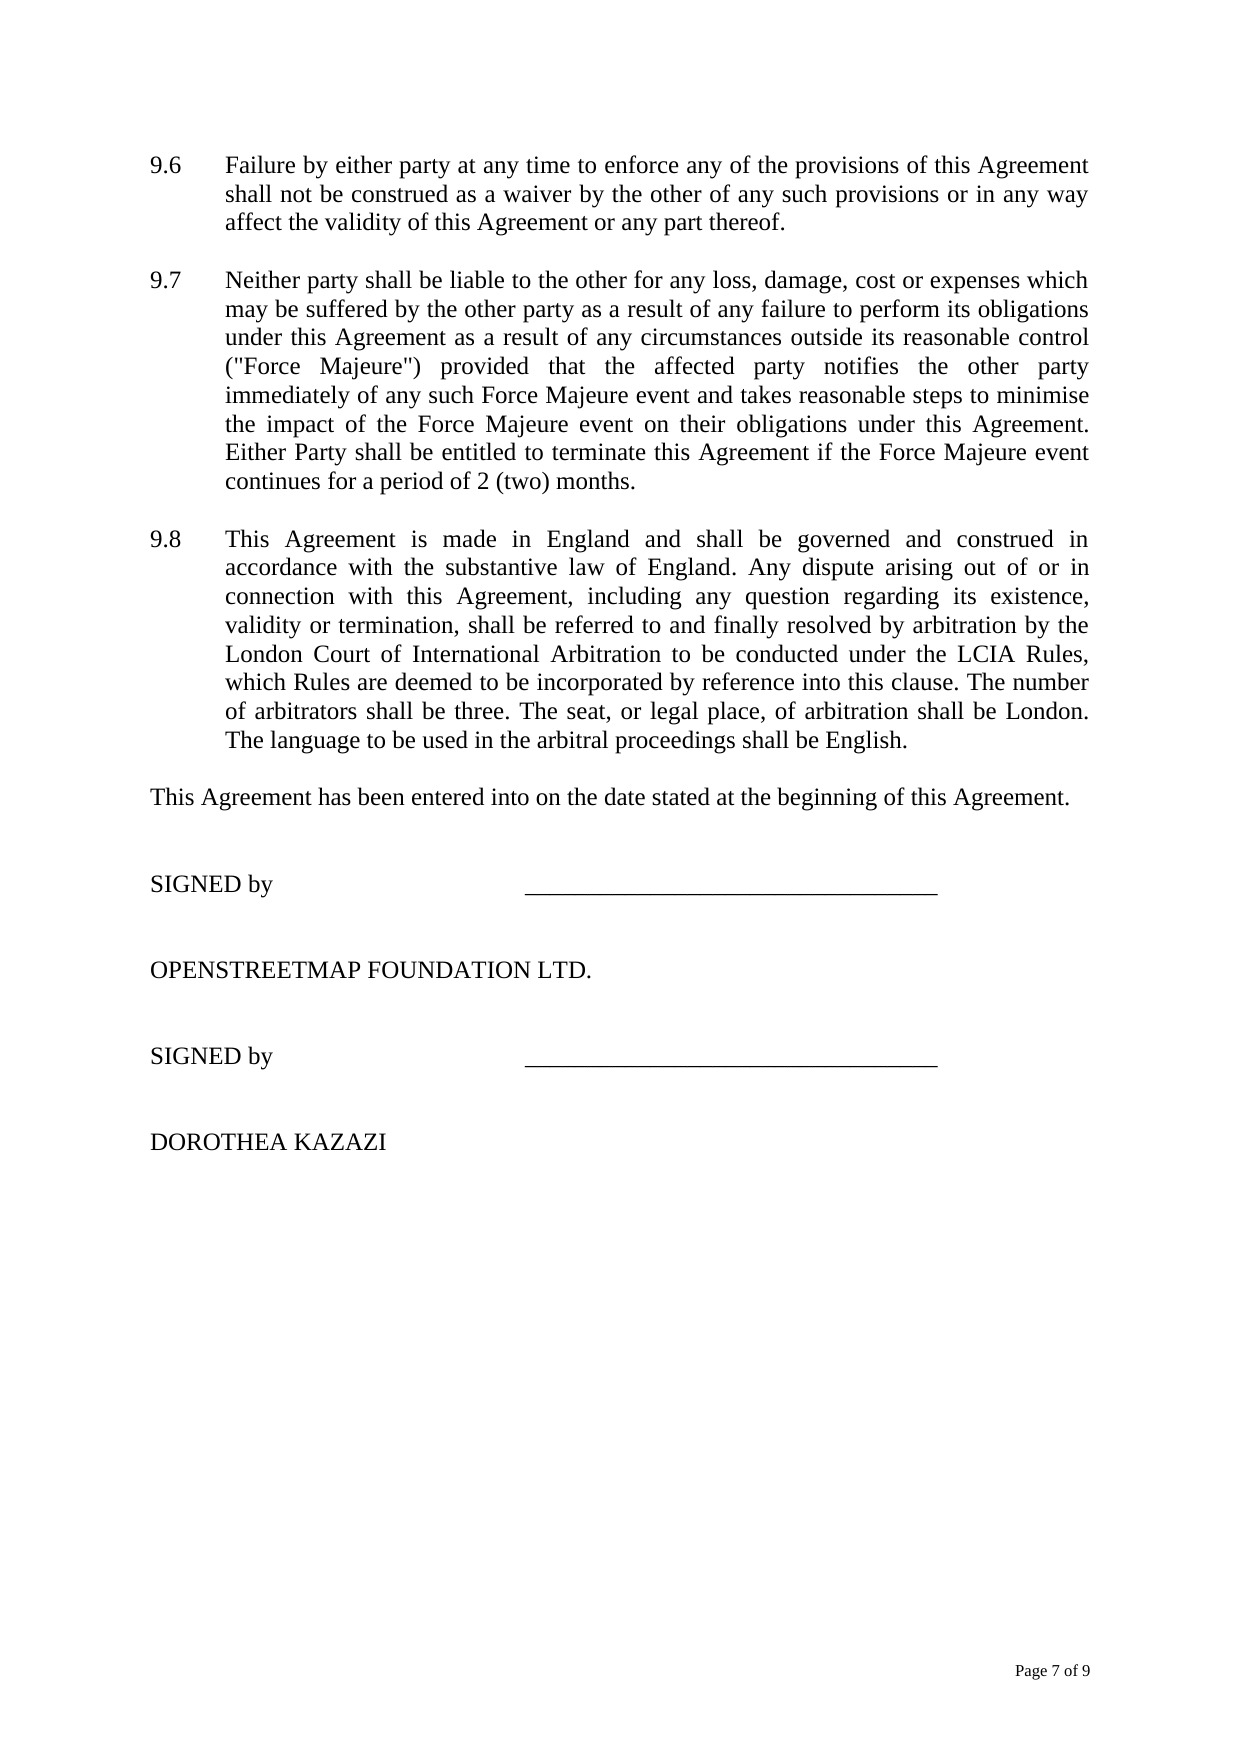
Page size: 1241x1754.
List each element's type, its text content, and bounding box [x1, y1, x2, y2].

text OPENSTREETMAP FOUNDATION LTD. [150, 955, 1090, 984]
text 9.7 Neither party shall be liable to the other for any loss, damage, cost or expenses which may be suffered by the other party as a result of any failure to perform its obligations under this Agreement as a result of any circumstances outside its reasonable control ("Force Majeure") provided that the affected party notifies the other party immediately of any such Force Majeure event and takes reasonable steps to minimise the impact of the Force Majeure event on their obligations under this Agreement. Either Party shall be entitled to terminate this Agreement if the Force Majeure event continues for a period of 2 (two) months. [150, 265, 1090, 495]
text 9.8 This Agreement is made in England and shall be governed and construed in accordance with the substantive law of England. Any dispute arising out of or in connection with this Agreement, including any question regarding its existence, validity or termination, shall be referred to and finally resolved by arbitration by the London Court of International Arbitration to be conducted under the LCIA Rules, which Rules are deemed to be incorporated by reference into this clause. The number of arbitrators shall be three. The seat, or legal place, of arbitration shall be London. The language to be used in the arbitral proceedings shall be English. [150, 524, 1090, 754]
text This Agreement has been entered into on the date stated at the beginning of this Agreement. [150, 782, 1090, 811]
text DOROTHEA KAZAZI [150, 1127, 1090, 1156]
text 9.6 Failure by either party at any time to enforce any of the provisions of this Agreement shall not be construed as a waiver by the other of any such provisions or in any way affect the validity of this Agreement or any part thereof. [150, 150, 1090, 236]
text SIGNED by _________________________________ [150, 1041, 1090, 1070]
text SIGNED by _________________________________ [150, 869, 1090, 897]
